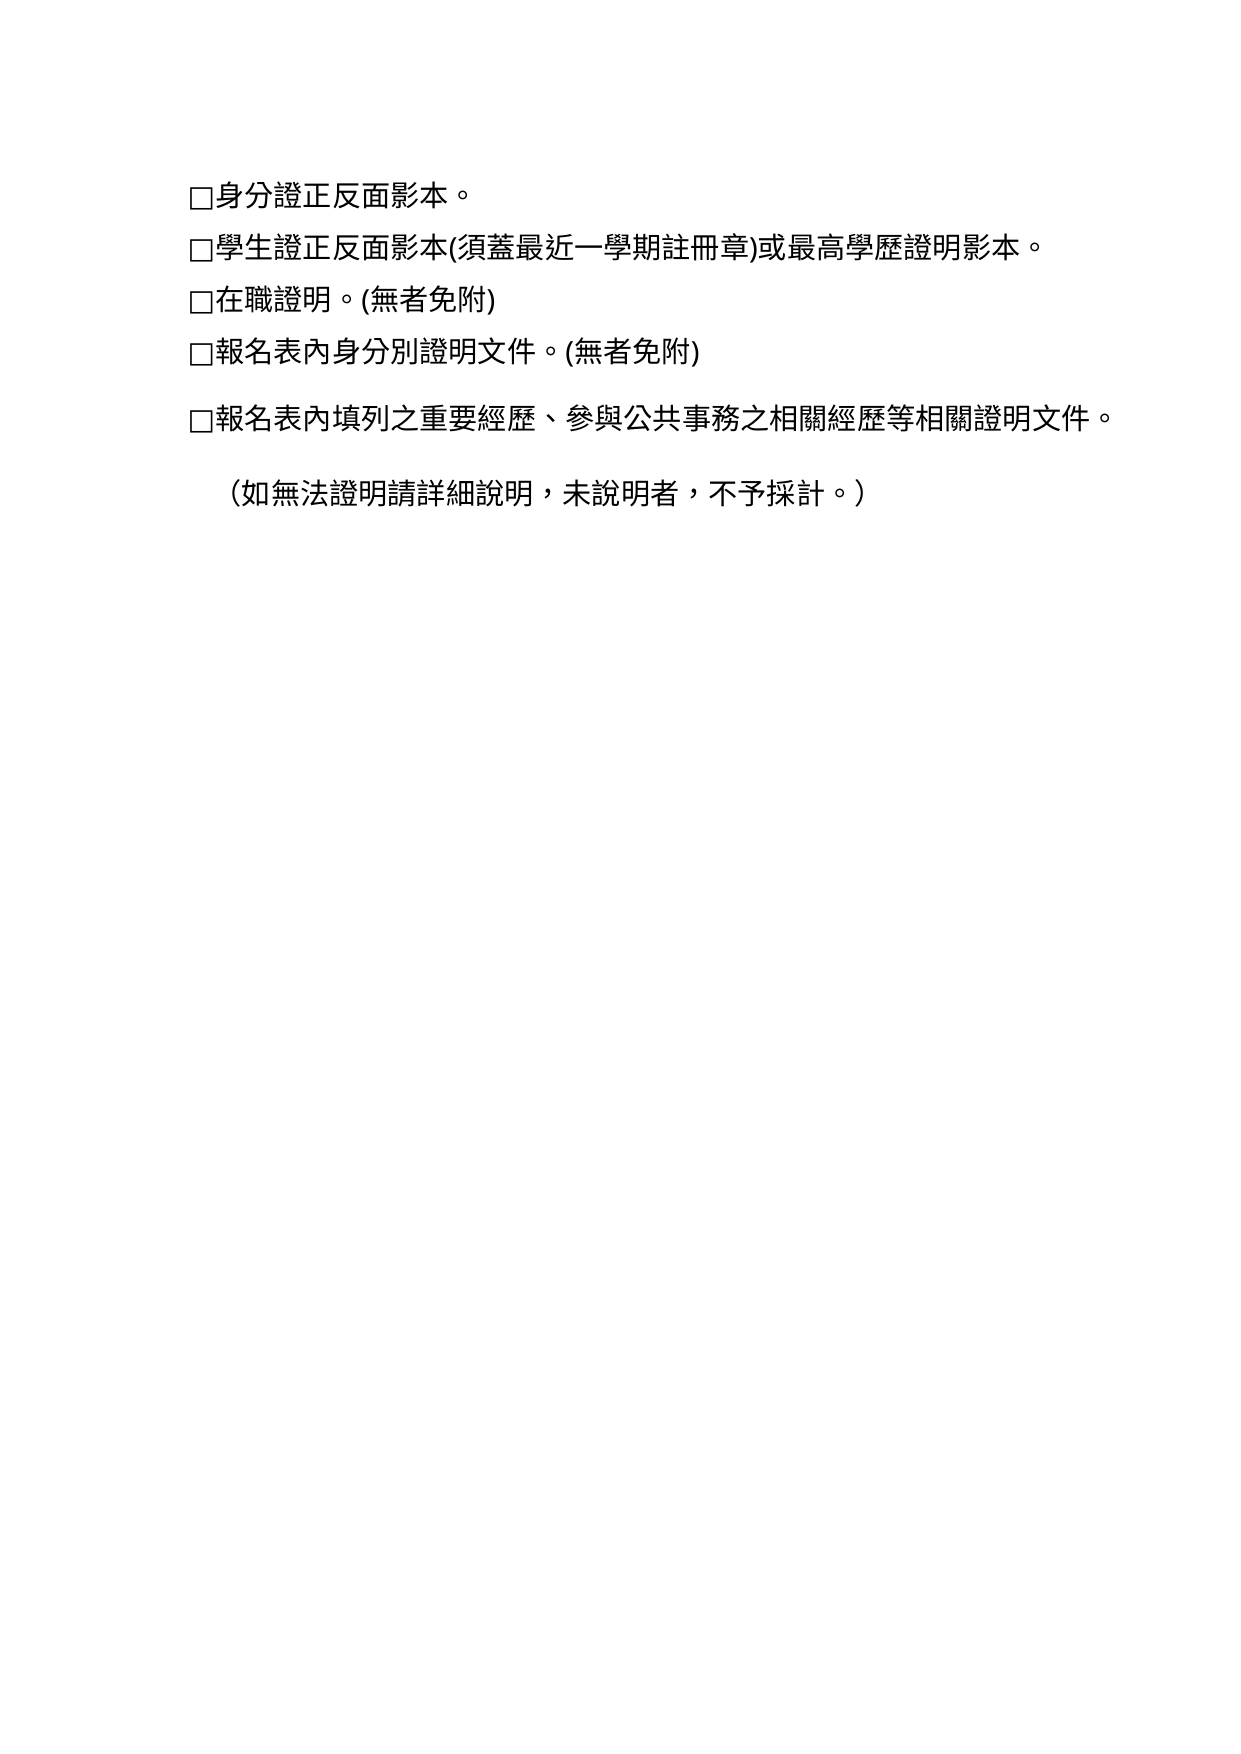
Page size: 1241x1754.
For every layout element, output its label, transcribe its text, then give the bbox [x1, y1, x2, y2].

list □在職證明。(無者免附) [187, 269, 1128, 321]
text □報名表內填列之重要經歷、參與公共事務之相關經歷等相關證明文件。 [187, 373, 1128, 448]
list □身分證正反面影本。 [187, 164, 1128, 217]
text （如無法證明請詳細說明，未說明者，不予採計。） [212, 448, 1128, 523]
list □學生證正反面影本(須蓋最近一學期註冊章)或最高學歷證明影本。 [187, 217, 1128, 269]
list □報名表內身分別證明文件。(無者免附) [187, 321, 1128, 373]
